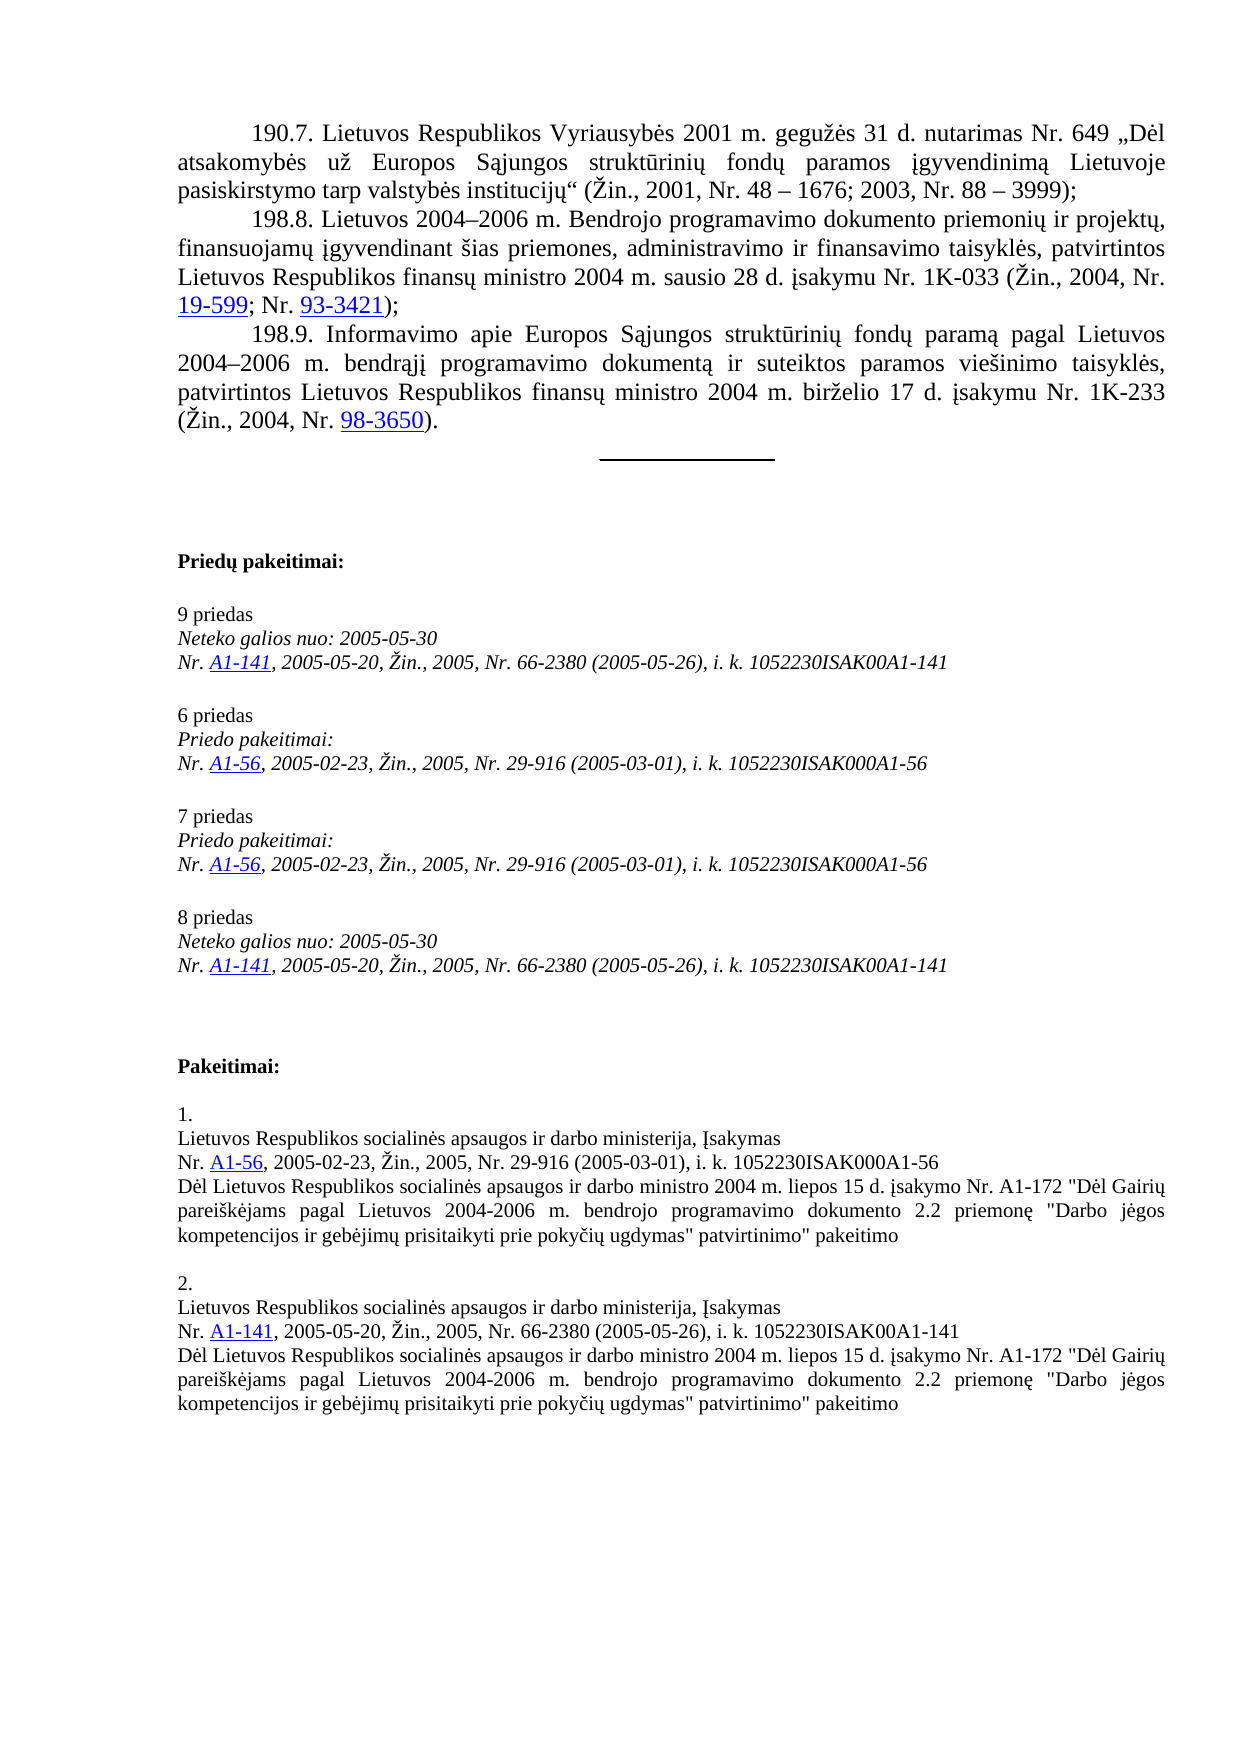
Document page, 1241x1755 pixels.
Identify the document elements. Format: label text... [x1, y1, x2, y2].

text Priedo pakeitimai: [177, 727, 1166, 751]
text Pakeitimai: [177, 1054, 1166, 1078]
text 190.7. Lietuvos Respublikos Vyriausybės 2001 m. gegužės 31 d. nutarimas Nr. 649 „Dėl atsakomybės už Europos Sąjungos struktūrinių fondų paramos įgyvendinimą Lietuvoje pasiskirstymo tarp valstybės institucijų“ (Žin., 2001, Nr. 48 – 1676; 2003, Nr. 88 – 3999); [177, 118, 1166, 204]
text 1. [177, 1102, 1166, 1126]
text Nr. A1-141, 2005-05-20, Žin., 2005, Nr. 66-2380 (2005-05-26), i. k. 1052230ISAK00A1-141 [177, 650, 1166, 674]
text 6 priedas [177, 703, 1166, 727]
text Lietuvos Respublikos socialinės apsaugos ir darbo ministerija, Įsakymas [177, 1295, 1166, 1319]
text 9 priedas [177, 602, 1166, 626]
text Nr. A1-141, 2005-05-20, Žin., 2005, Nr. 66-2380 (2005-05-26), i. k. 1052230ISAK00A1-141 [177, 953, 1166, 977]
text 198.8. Lietuvos 2004–2006 m. Bendrojo programavimo dokumento priemonių ir projektų, finansuojamų įgyvendinant šias priemones, administravimo ir finansavimo taisyklės, patvirtintos Lietuvos Respublikos finansų ministro 2004 m. sausio 28 d. įsakymu Nr. 1K-033 (Žin., 2004, Nr. 19-599; Nr. 93-3421); [177, 204, 1166, 319]
text Neteko galios nuo: 2005-05-30 [177, 626, 1166, 650]
text 8 priedas [177, 905, 1166, 929]
text Nr. A1-56, 2005-02-23, Žin., 2005, Nr. 29-916 (2005-03-01), i. k. 1052230ISAK000A1-56 [177, 852, 1166, 876]
text 7 priedas [177, 804, 1166, 828]
text Priedų pakeitimai: [177, 549, 1166, 573]
text Nr. A1-56, 2005-02-23, Žin., 2005, Nr. 29-916 (2005-03-01), i. k. 1052230ISAK000A1-56 [177, 751, 1166, 775]
text Dėl Lietuvos Respublikos socialinės apsaugos ir darbo ministro 2004 m. liepos 15 d. įsakymo Nr. A1-172 "Dėl Gairių pareiškėjams pagal Lietuvos 2004-2006 m. bendrojo programavimo dokumento 2.2 priemonę "Darbo jėgos kompetencijos ir gebėjimų prisitaikyti prie pokyčių ugdymas" patvirtinimo" pakeitimo [177, 1174, 1166, 1247]
text Nr. A1-141, 2005-05-20, Žin., 2005, Nr. 66-2380 (2005-05-26), i. k. 1052230ISAK00A1-141 [177, 1319, 1166, 1343]
text Lietuvos Respublikos socialinės apsaugos ir darbo ministerija, Įsakymas [177, 1126, 1166, 1150]
text Nr. A1-56, 2005-02-23, Žin., 2005, Nr. 29-916 (2005-03-01), i. k. 1052230ISAK000A1-56 [177, 1150, 1166, 1174]
text Dėl Lietuvos Respublikos socialinės apsaugos ir darbo ministro 2004 m. liepos 15 d. įsakymo Nr. A1-172 "Dėl Gairių pareiškėjams pagal Lietuvos 2004-2006 m. bendrojo programavimo dokumento 2.2 priemonę "Darbo jėgos kompetencijos ir gebėjimų prisitaikyti prie pokyčių ugdymas" patvirtinimo" pakeitimo [177, 1343, 1166, 1415]
text 198.9. Informavimo apie Europos Sąjungos struktūrinių fondų paramą pagal Lietuvos 2004–2006 m. bendrąjį programavimo dokumentą ir suteiktos paramos viešinimo taisyklės, patvirtintos Lietuvos Respublikos finansų ministro 2004 m. birželio 17 d. įsakymu Nr. 1K-233 (Žin., 2004, Nr. 98-3650). [177, 319, 1166, 434]
text Priedo pakeitimai: [177, 828, 1166, 852]
text 2. [177, 1271, 1166, 1295]
text Neteko galios nuo: 2005-05-30 [177, 929, 1166, 953]
text ______________ [177, 434, 1166, 463]
